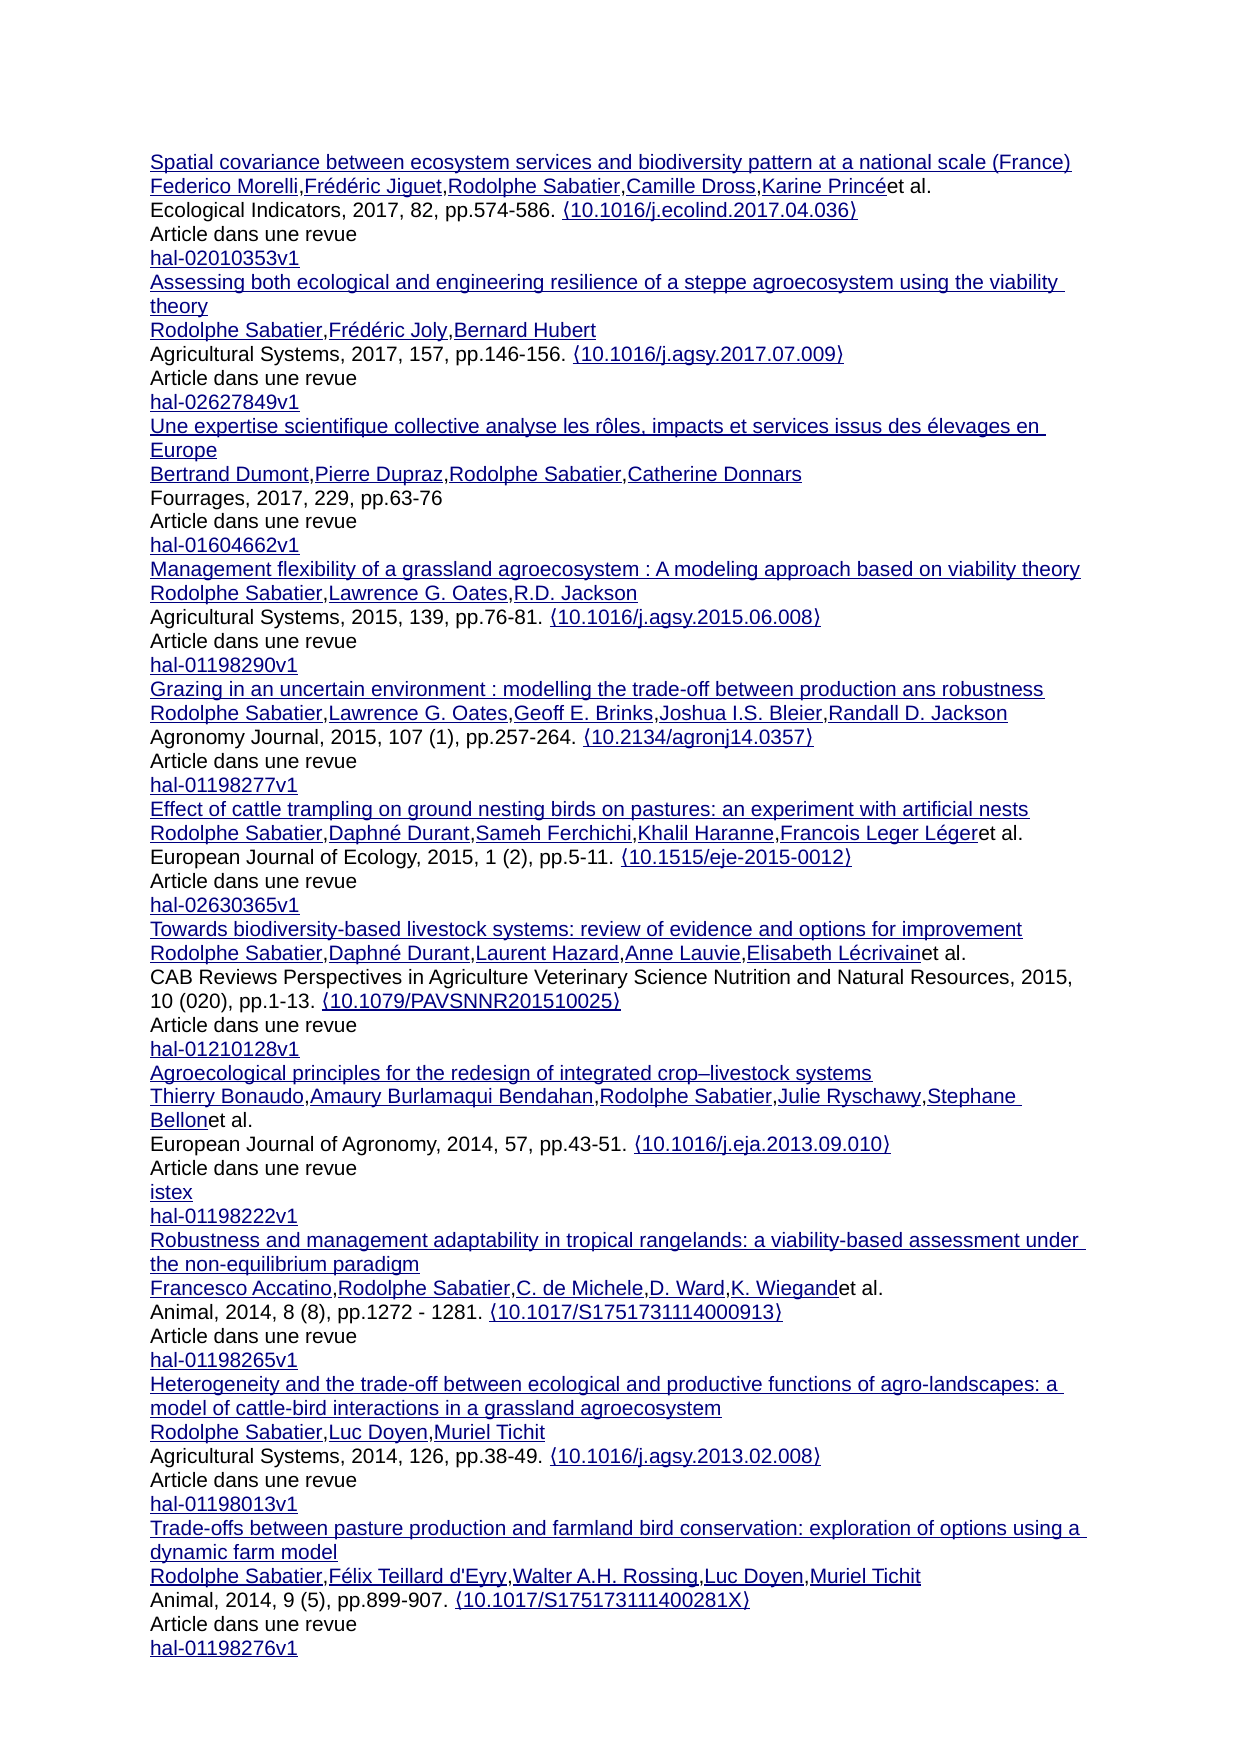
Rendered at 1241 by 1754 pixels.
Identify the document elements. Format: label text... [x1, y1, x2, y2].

table_cell Trade-offs between pasture production and farmland bird conservation: exploration of options using a dynamic farm model Rodolphe Sabatier,Félix Teillard d'Eyry,Walter A.H. Rossing,Luc Doyen,Muriel Tichit Animal, 2014, 9 (5), pp.899-907. ⟨10.1017/S175173111400281X⟩ Article dans une revue hal-01198276v1 [150, 1516, 1090, 1659]
table_cell Management flexibility of a grassland agroecosystem : A modeling approach based on viability theory Rodolphe Sabatier,Lawrence G. Oates,R.D. Jackson Agricultural Systems, 2015, 139, pp.76-81. ⟨10.1016/j.agsy.2015.06.008⟩ Article dans une revue hal-01198290v1 [150, 557, 1090, 677]
table_cell Agroecological principles for the redesign of integrated crop–livestock systems Thierry Bonaudo,Amaury Burlamaqui Bendahan,Rodolphe Sabatier,Julie Ryschawy,Stephane Bellonet al. European Journal of Agronomy, 2014, 57, pp.43-51. ⟨10.1016/j.eja.2013.09.010⟩ Article dans une revue istex hal-01198222v1 [150, 1060, 1090, 1228]
table_cell Effect of cattle trampling on ground nesting birds on pastures: an experiment with artificial nests Rodolphe Sabatier,Daphné Durant,Sameh Ferchichi,Khalil Haranne,Francois Leger Légeret al. European Journal of Ecology, 2015, 1 (2), pp.5-11. ⟨10.1515/eje-2015-0012⟩ Article dans une revue hal-02630365v1 [150, 797, 1090, 917]
table_cell Towards biodiversity-based livestock systems: review of evidence and options for improvement Rodolphe Sabatier,Daphné Durant,Laurent Hazard,Anne Lauvie,Elisabeth Lécrivainet al. CAB Reviews Perspectives in Agriculture Veterinary Science Nutrition and Natural Resources, 2015, 10 (020), pp.1-13. ⟨10.1079/PAVSNNR201510025⟩ Article dans une revue hal-01210128v1 [150, 917, 1090, 1060]
table_cell Heterogeneity and the trade-off between ecological and productive functions of agro-landscapes: a model of cattle-bird interactions in a grassland agroecosystem Rodolphe Sabatier,Luc Doyen,Muriel Tichit Agricultural Systems, 2014, 126, pp.38-49. ⟨10.1016/j.agsy.2013.02.008⟩ Article dans une revue hal-01198013v1 [150, 1372, 1090, 1516]
table_cell Robustness and management adaptability in tropical rangelands: a viability-based assessment under the non-equilibrium paradigm Francesco Accatino,Rodolphe Sabatier,C. de Michele,D. Ward,K. Wiegandet al. Animal, 2014, 8 (8), pp.1272 - 1281. ⟨10.1017/S1751731114000913⟩ Article dans une revue hal-01198265v1 [150, 1228, 1090, 1372]
table_cell Spatial covariance between ecosystem services and biodiversity pattern at a national scale (France) Federico Morelli,Frédéric Jiguet,Rodolphe Sabatier,Camille Dross,Karine Princéet al. Ecological Indicators, 2017, 82, pp.574-586. ⟨10.1016/j.ecolind.2017.04.036⟩ Article dans une revue hal-02010353v1 [150, 150, 1090, 270]
table_cell Une expertise scientifique collective analyse les rôles, impacts et services issus des élevages en Europe Bertrand Dumont,Pierre Dupraz,Rodolphe Sabatier,Catherine Donnars Fourrages, 2017, 229, pp.63-76 Article dans une revue hal-01604662v1 [150, 414, 1090, 557]
table_cell Assessing both ecological and engineering resilience of a steppe agroecosystem using the viability theory Rodolphe Sabatier,Frédéric Joly,Bernard Hubert Agricultural Systems, 2017, 157, pp.146-156. ⟨10.1016/j.agsy.2017.07.009⟩ Article dans une revue hal-02627849v1 [150, 270, 1090, 413]
table_cell Grazing in an uncertain environment : modelling the trade-off between production ans robustness Rodolphe Sabatier,Lawrence G. Oates,Geoff E. Brinks,Joshua I.S. Bleier,Randall D. Jackson Agronomy Journal, 2015, 107 (1), pp.257-264. ⟨10.2134/agronj14.0357⟩ Article dans une revue hal-01198277v1 [150, 677, 1090, 797]
